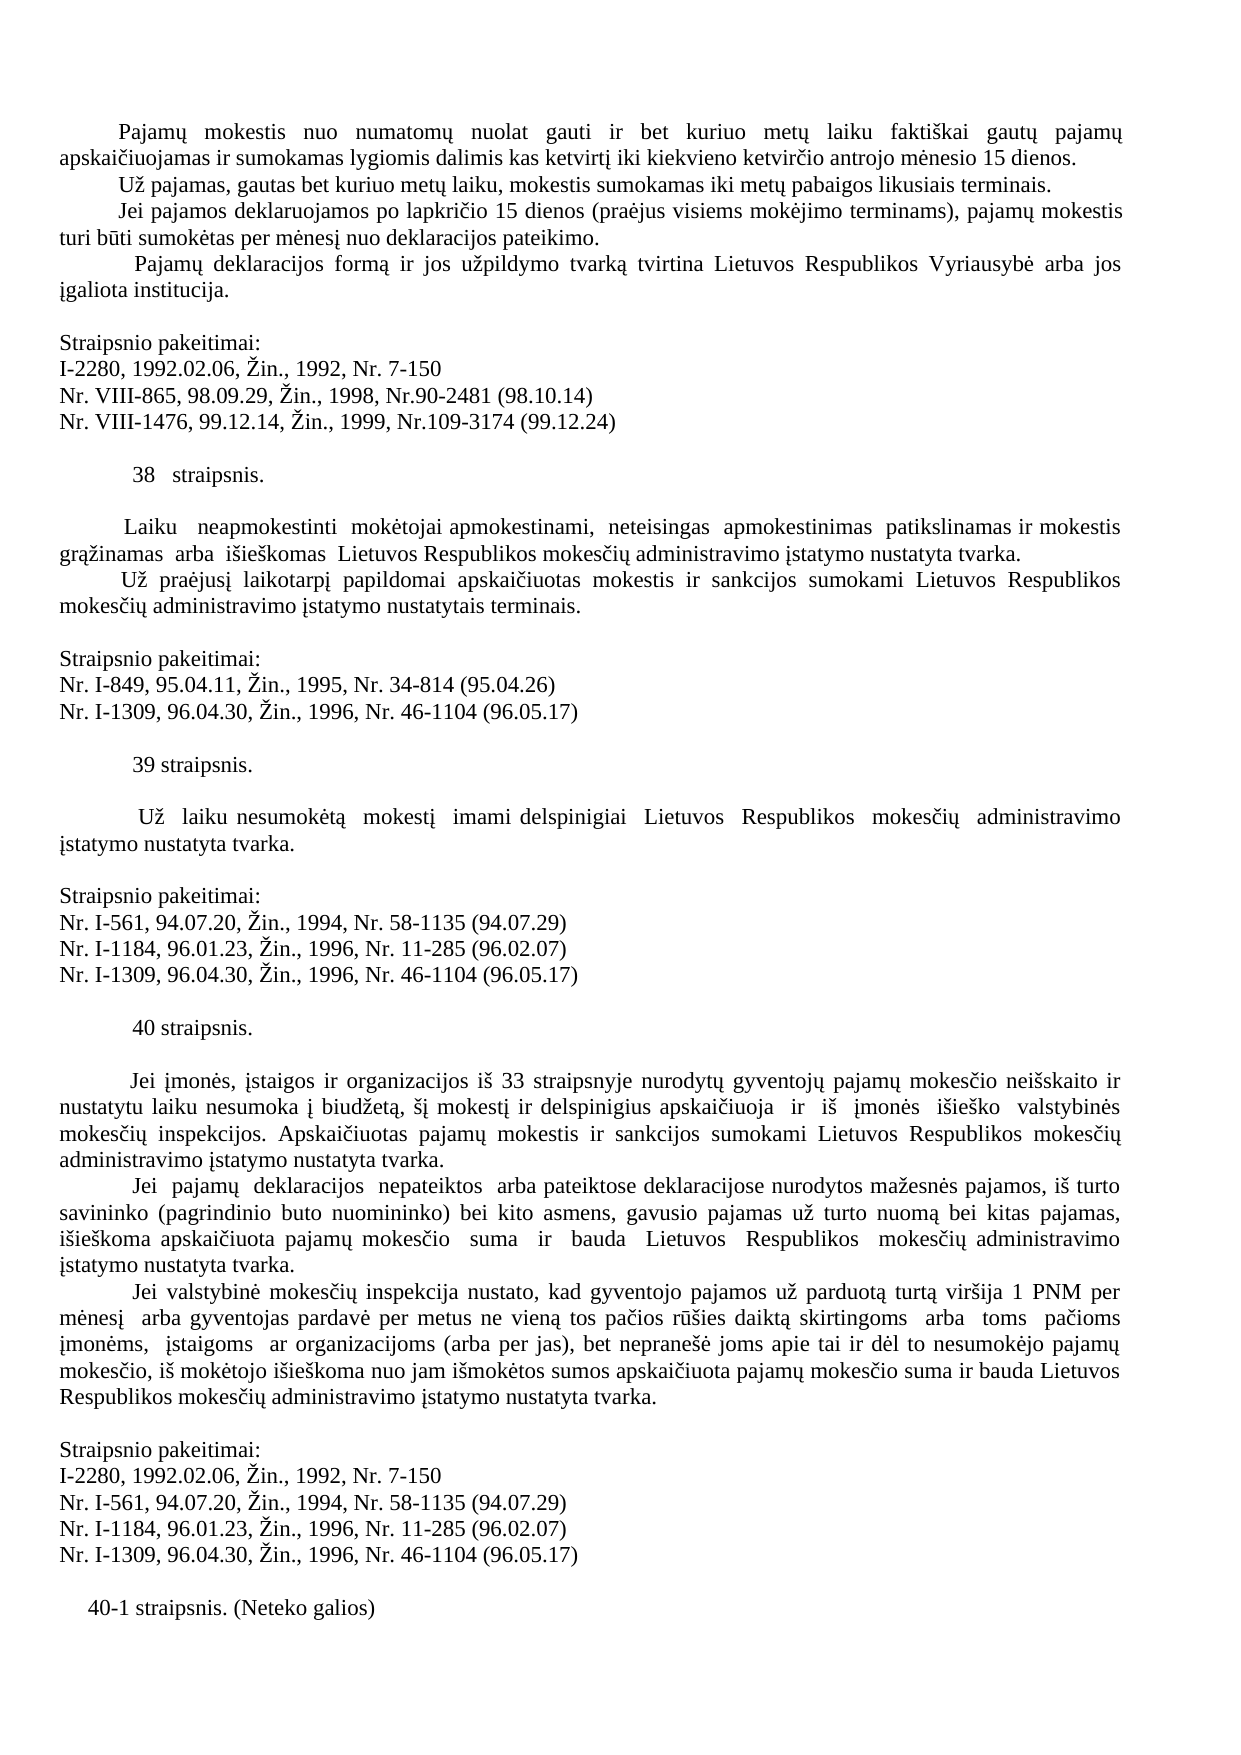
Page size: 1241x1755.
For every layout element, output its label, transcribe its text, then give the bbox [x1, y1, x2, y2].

text I-2280, 1992.02.06, Žin., 1992, Nr. 7-150 [59, 355, 1122, 382]
text Jei pajamos deklaruojamos po lapkričio 15 dienos (praėjus visiems mokėjimo terminams), pajamų mokestis turi būti sumokėtas per mėnesį nuo deklaracijos pateikimo. [59, 197, 1124, 250]
text Už pajamas, gautas bet kuriuo metų laiku, mokestis sumokamas iki metų pabaigos likusiais terminais. [59, 171, 1124, 197]
text Laiku neapmokestinti mokėtojai apmokestinami, neteisingas apmokestinimas patikslinamas ir mokestis grąžinamas arba išieškomas Lietuvos Respublikos mokesčių administravimo įstatymo nustatyta tvarka. [59, 513, 1122, 566]
text 40 straipsnis. [59, 1014, 1122, 1041]
text Nr. I-561, 94.07.20, Žin., 1994, Nr. 58-1135 (94.07.29) [59, 909, 1122, 935]
text I-2280, 1992.02.06, Žin., 1992, Nr. 7-150 [59, 1462, 1122, 1488]
text Nr. I-1309, 96.04.30, Žin., 1996, Nr. 46-1104 (96.05.17) [59, 961, 1122, 988]
text Nr. I-1309, 96.04.30, Žin., 1996, Nr. 46-1104 (96.05.17) [59, 698, 1122, 724]
text Straipsnio pakeitimai: [59, 329, 1122, 355]
text Nr. I-1184, 96.01.23, Žin., 1996, Nr. 11-285 (96.02.07) [59, 1515, 1122, 1541]
text Nr. VIII-865, 98.09.29, Žin., 1998, Nr.90-2481 (98.10.14) [59, 382, 1122, 408]
text Jei pajamų deklaracijos nepateiktos arba pateiktose deklaracijose nurodytos mažesnės pajamos, iš turto savininko (pagrindinio buto nuomininko) bei kito asmens, gavusio pajamas už turto nuomą bei kitas pajamas, išieškoma apskaičiuota pajamų mokesčio suma ir bauda Lietuvos Respublikos mokesčių administravimo įstatymo nustatyta tvarka. [59, 1172, 1122, 1278]
text Pajamų mokestis nuo numatomų nuolat gauti ir bet kuriuo metų laiku faktiškai gautų pajamų apskaičiuojamas ir sumokamas lygiomis dalimis kas ketvirtį iki kiekvieno ketvirčio antrojo mėnesio 15 dienos. [59, 118, 1124, 171]
text Už laiku nesumokėtą mokestį imami delspinigiai Lietuvos Respublikos mokesčių administravimo įstatymo nustatyta tvarka. [59, 803, 1122, 856]
text Už praėjusį laikotarpį papildomai apskaičiuotas mokestis ir sankcijos sumokami Lietuvos Respublikos mokesčių administravimo įstatymo nustatytais terminais. [59, 566, 1122, 619]
text Pajamų deklaracijos formą ir jos užpildymo tvarką tvirtina Lietuvos Respublikos Vyriausybė arba jos įgaliota institucija. [59, 250, 1122, 303]
text Nr. I-561, 94.07.20, Žin., 1994, Nr. 58-1135 (94.07.29) [59, 1488, 1122, 1515]
text 39 straipsnis. [59, 751, 1122, 777]
text Straipsnio pakeitimai: [59, 1436, 1122, 1462]
text Jei valstybinė mokesčių inspekcija nustato, kad gyventojo pajamos už parduotą turtą viršija 1 PNM per mėnesį arba gyventojas pardavė per metus ne vieną tos pačios rūšies daiktą skirtingoms arba toms pačioms įmonėms, įstaigoms ar organizacijoms (arba per jas), bet nepranešė joms apie tai ir dėl to nesumokėjo pajamų mokesčio, iš mokėtojo išieškoma nuo jam išmokėtos sumos apskaičiuota pajamų mokesčio suma ir bauda Lietuvos Respublikos mokesčių administravimo įstatymo nustatyta tvarka. [59, 1278, 1122, 1409]
text 40-1 straipsnis. (Neteko galios) [59, 1594, 1122, 1620]
text Straipsnio pakeitimai: [59, 882, 1122, 909]
text Straipsnio pakeitimai: [59, 645, 1122, 672]
text Nr. I-1184, 96.01.23, Žin., 1996, Nr. 11-285 (96.02.07) [59, 935, 1122, 961]
text Nr. I-1309, 96.04.30, Žin., 1996, Nr. 46-1104 (96.05.17) [59, 1541, 1122, 1568]
text Nr. VIII-1476, 99.12.14, Žin., 1999, Nr.109-3174 (99.12.24) [59, 408, 1122, 434]
text Nr. I-849, 95.04.11, Žin., 1995, Nr. 34-814 (95.04.26) [59, 672, 1122, 698]
text Jei įmonės, įstaigos ir organizacijos iš 33 straipsnyje nurodytų gyventojų pajamų mokesčio neišskaito ir nustatytu laiku nesumoka į biudžetą, šį mokestį ir delspinigius apskaičiuoja ir iš įmonės išieško valstybinės mokesčių inspekcijos. Apskaičiuotas pajamų mokestis ir sankcijos sumokami Lietuvos Respublikos mokesčių administravimo įstatymo nustatyta tvarka. [59, 1067, 1122, 1172]
text 38 straipsnis. [59, 461, 1122, 487]
